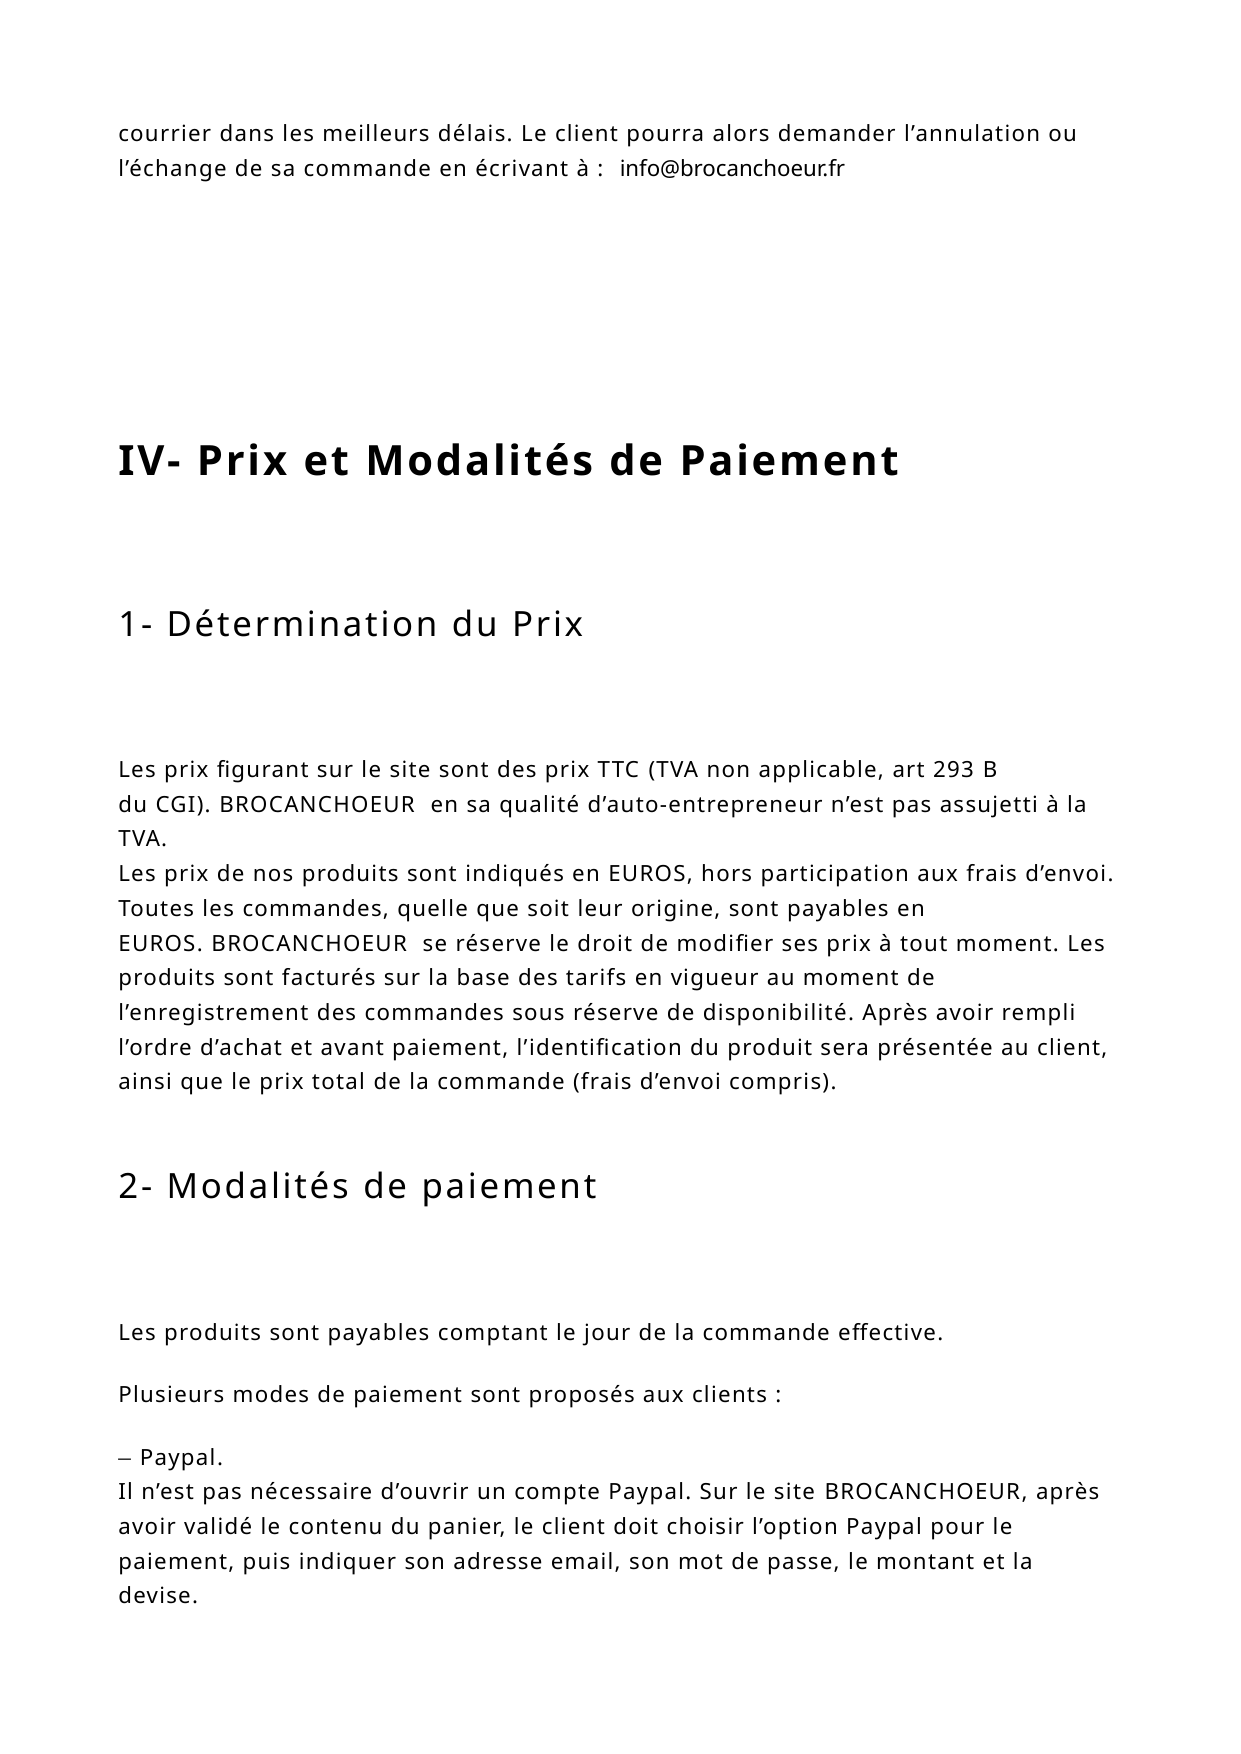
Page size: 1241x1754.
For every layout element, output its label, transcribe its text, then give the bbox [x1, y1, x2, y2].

text courrier dans les meilleurs délais. Le client pourra alors demander l’annulation ou l’échange de sa commande en écrivant à : info@brocanchoeur.fr [118, 118, 1122, 183]
subtitle 2- Modalités de paiement [118, 1161, 1122, 1209]
subtitle 1- Détermination du Prix [118, 599, 1122, 646]
text Les prix de nos produits sont indiqués en EUROS, hors participation aux frais d’envoi. Toutes les commandes, quelle que soit leur origine, sont payables en EUROS. BROCANCHOEUR se réserve le droit de modifier ses prix à tout moment. Les produits sont facturés sur la base des tarifs en vigueur au moment de l’enregistrement des commandes sous réserve de disponibilité. Après avoir rempli l’ordre d’achat et avant paiement, l’identification du produit sera présentée au client, ainsi que le prix total de la commande (frais d’envoi compris). [118, 858, 1122, 1096]
text Les prix figurant sur le site sont des prix TTC (TVA non applicable, art 293 B du CGI). BROCANCHOEUR en sa qualité d’auto-entrepreneur n’est pas assujetti à la TVA. [118, 754, 1122, 853]
text Plusieurs modes de paiement sont proposés aux clients : [118, 1379, 1122, 1409]
text – Paypal. [118, 1441, 1122, 1471]
text Il n’est pas nécessaire d’ouvrir un compte Paypal. Sur le site BROCANCHOEUR, après avoir validé le contenu du panier, le client doit choisir l’option Paypal pour le paiement, puis indiquer son adresse email, son mot de passe, le montant et la devise. [118, 1476, 1122, 1610]
text Les produits sont payables comptant le jour de la commande effective. [118, 1316, 1122, 1346]
subtitle IV- Prix et Modalités de Paiement [118, 431, 1122, 488]
